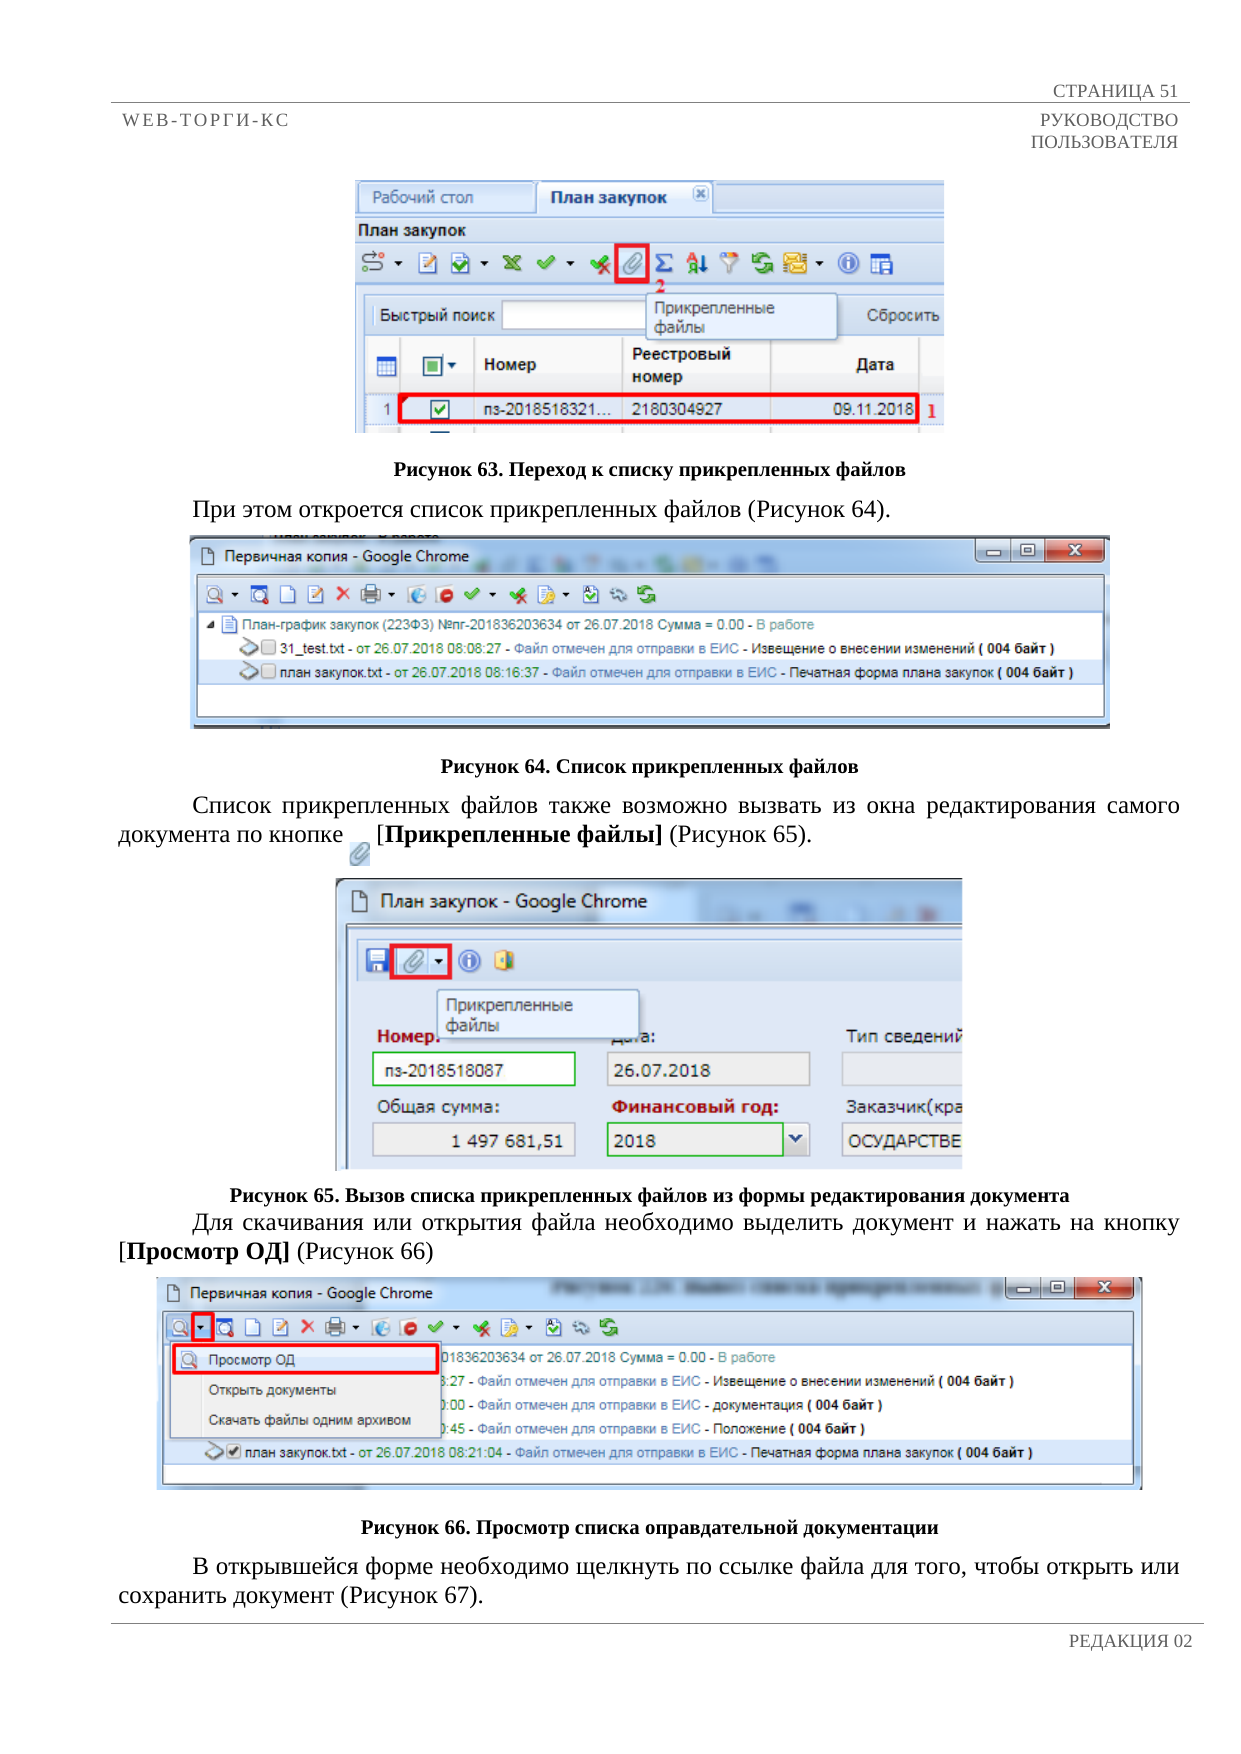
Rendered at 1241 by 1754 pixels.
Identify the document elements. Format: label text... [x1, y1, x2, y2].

text Рисунок 64. Список прикрепленных файлов [118, 754, 1181, 778]
text Для скачивания или открытия файла необходимо выделить документ и нажать на кнопку [Просмотр ОД] (Рисунок 66) [118, 1207, 1181, 1265]
text В открывшейся форме необходимо щелкнуть по ссылке файла для того, чтобы открыть или сохранить документ (Рисунок 67). [118, 1551, 1181, 1609]
text Рисунок 63. Переход к списку прикрепленных файлов [118, 457, 1181, 481]
text Рисунок 66. Просмотр списка оправдательной документации [118, 1515, 1181, 1539]
text При этом откроется список прикрепленных файлов (Рисунок 64). [118, 494, 1181, 523]
text Список прикрепленных файлов также возможно вызвать из окна редактирования самого документа по кнопке [Прикрепленные файлы] (Рисунок 65). [118, 791, 1181, 866]
text Рисунок 65. Вызов списка прикрепленных файлов из формы редактирования документа [118, 1183, 1181, 1207]
